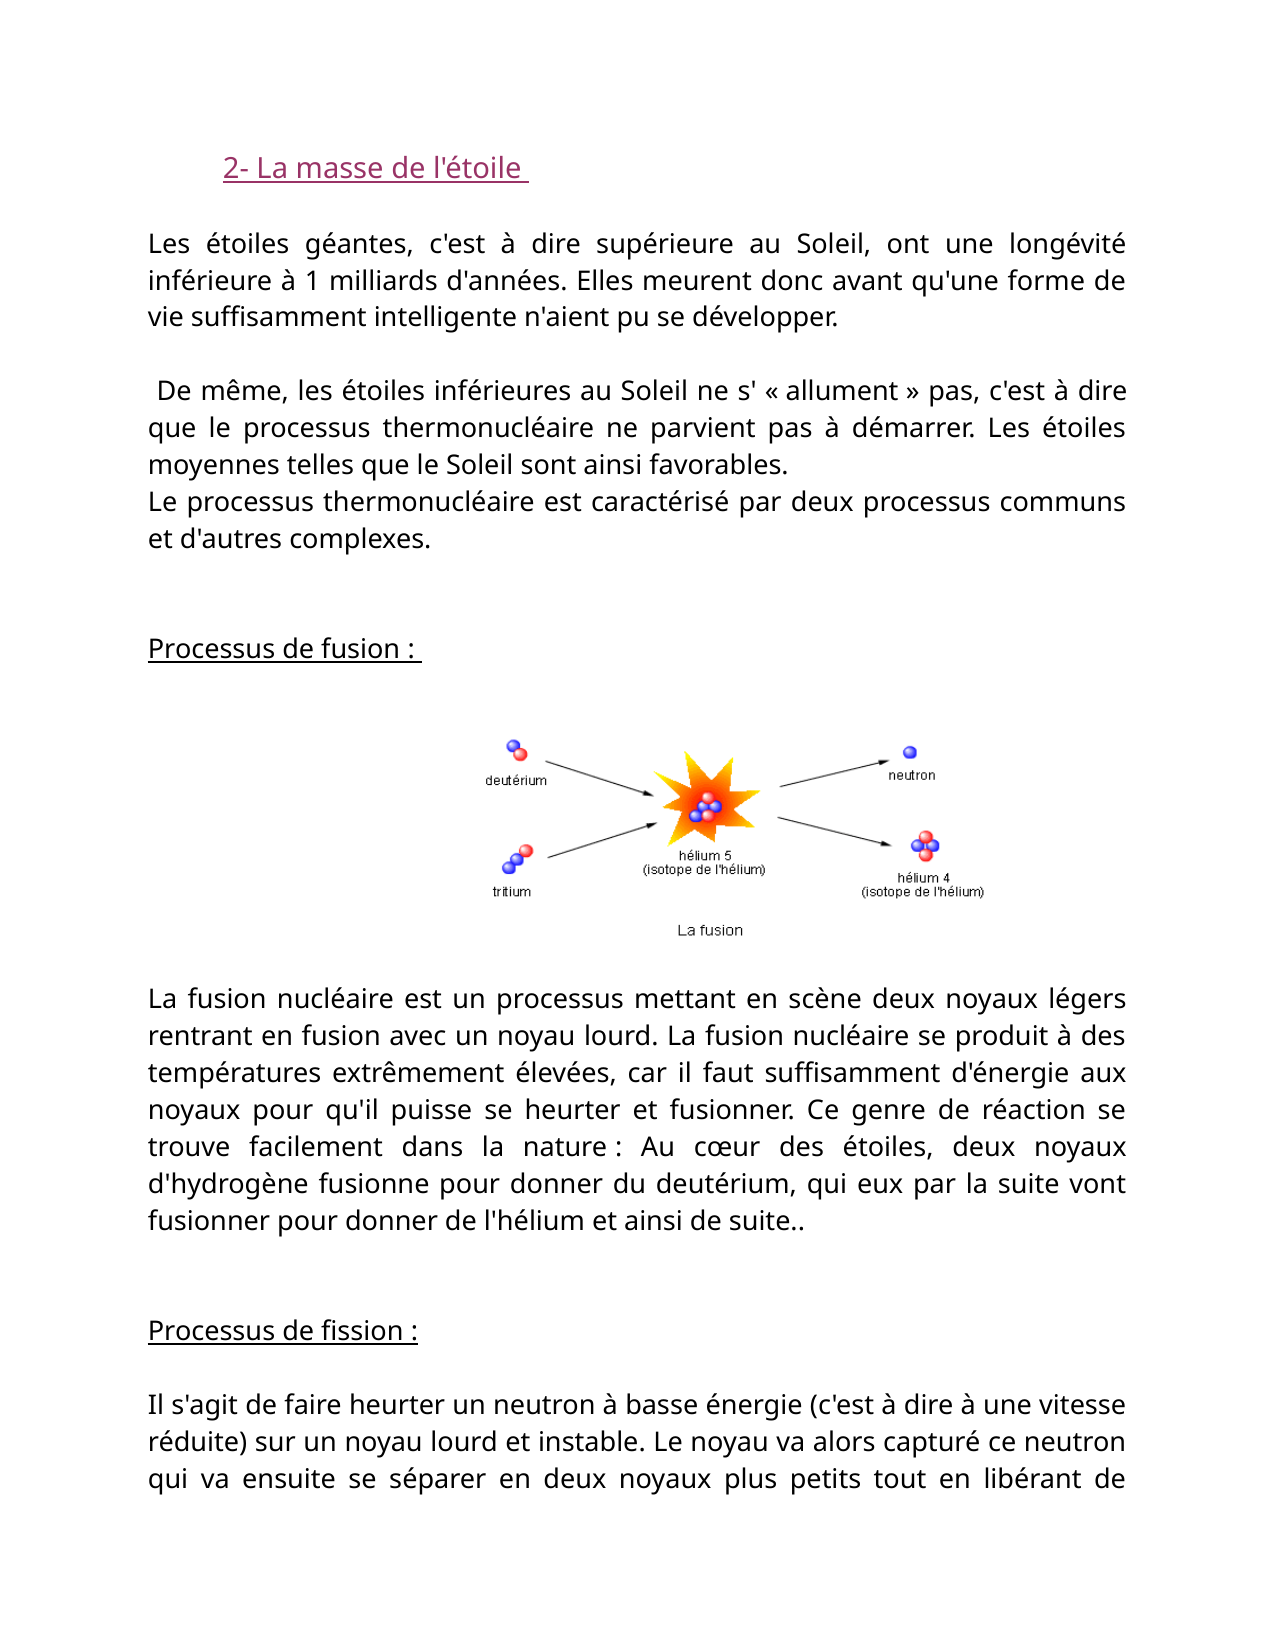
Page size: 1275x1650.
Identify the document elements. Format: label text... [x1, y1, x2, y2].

text La fusion nucléaire est un processus mettant en scène deux noyaux légers rentrant en fusion avec un noyau lourd. La fusion nucléaire se produit à des températures extrêmement élevées, car il faut suffisamment d'énergie aux noyaux pour qu'il puisse se heurter et fusionner. Ce genre de réaction se trouve facilement dans la nature : Au cœur des étoiles, deux noyaux d'hydrogène fusionne pour donner du deutérium, qui eux par la suite vont fusionner pour donner de l'hélium et ainsi de suite.. [148, 980, 1127, 1238]
text Processus de fusion : [148, 630, 1127, 667]
text Processus de fission : [148, 1312, 1127, 1349]
picture [476, 730, 988, 944]
text Le processus thermonucléaire est caractérisé par deux processus communs et d'autres complexes. [148, 482, 1127, 556]
text Il s'agit de faire heurter un neutron à basse énergie (c'est à dire à une vitesse réduite) sur un noyau lourd et instable. Le noyau va alors capturé ce neutron qui va ensuite se séparer en deux noyaux plus petits tout en libérant de [148, 1386, 1127, 1496]
text 2- La masse de l'étoile [148, 148, 1127, 187]
text De même, les étoiles inférieures au Soleil ne s' « allument » pas, c'est à dire que le processus thermonucléaire ne parvient pas à démarrer. Les étoiles moyennes telles que le Soleil sont ainsi favorables. [148, 372, 1127, 482]
text Les étoiles géantes, c'est à dire supérieure au Soleil, ont une longévité inférieure à 1 milliards d'années. Elles meurent donc avant qu'une forme de vie suffisamment intelligente n'aient pu se développer. [148, 224, 1127, 335]
